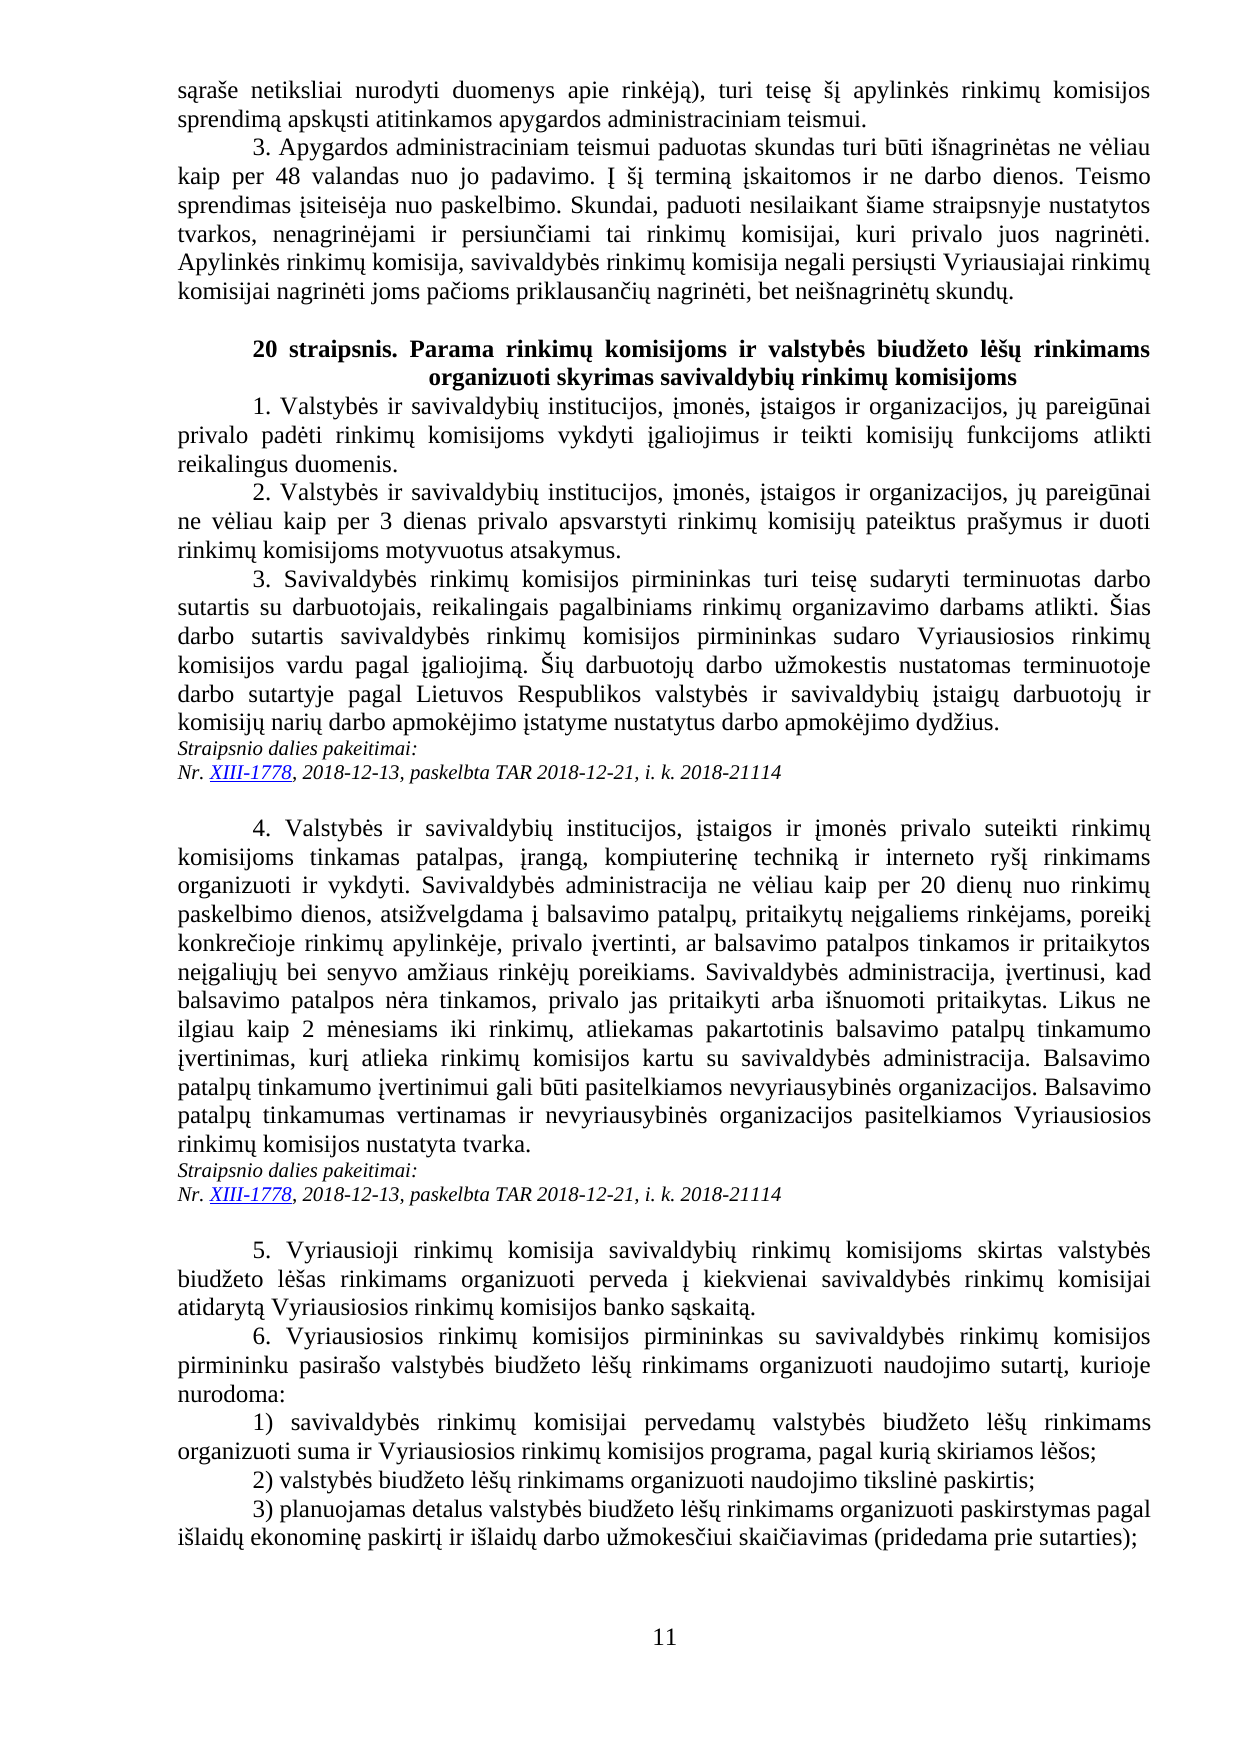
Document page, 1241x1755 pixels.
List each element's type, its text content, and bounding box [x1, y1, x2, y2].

text 4. Valstybės ir savivaldybių institucijos, įstaigos ir įmonės privalo suteikti rinkimų komisijoms tinkamas patalpas, įrangą, kompiuterinę techniką ir interneto ryšį rinkimams organizuoti ir vykdyti. Savivaldybės administracija ne vėliau kaip per 20 dienų nuo rinkimų paskelbimo dienos, atsižvelgdama į balsavimo patalpų, pritaikytų neįgaliems rinkėjams, poreikį konkrečioje rinkimų apylinkėje, privalo įvertinti, ar balsavimo patalpos tinkamos ir pritaikytos neįgaliųjų bei senyvo amžiaus rinkėjų poreikiams. Savivaldybės administracija, įvertinusi, kad balsavimo patalpos nėra tinkamos, privalo jas pritaikyti arba išnuomoti pritaikytas. Likus ne ilgiau kaip 2 mėnesiams iki rinkimų, atliekamas pakartotinis balsavimo patalpų tinkamumo įvertinimas, kurį atlieka rinkimų komisijos kartu su savivaldybės administracija. Balsavimo patalpų tinkamumo įvertinimui gali būti pasitelkiamos nevyriausybinės organizacijos. Balsavimo patalpų tinkamumas vertinamas ir nevyriausybinės organizacijos pasitelkiamos Vyriausiosios rinkimų komisijos nustatyta tvarka. [177, 813, 1152, 1158]
text 2. Valstybės ir savivaldybių institucijos, įmonės, įstaigos ir organizacijos, jų pareigūnai ne vėliau kaip per 3 dienas privalo apsvarstyti rinkimų komisijų pateiktus prašymus ir duoti rinkimų komisijoms motyvuotus atsakymus. [177, 477, 1152, 564]
text Nr. XIII-1778, 2018-12-13, paskelbta TAR 2018-12-21, i. k. 2018-21114 [177, 1182, 1152, 1206]
text Straipsnio dalies pakeitimai: [177, 736, 1152, 760]
text 1) savivaldybės rinkimų komisijai pervedamų valstybės biudžeto lėšų rinkimams organizuoti suma ir Vyriausiosios rinkimų komisijos programa, pagal kurią skiriamos lėšos; [177, 1407, 1152, 1465]
text 3) planuojamas detalus valstybės biudžeto lėšų rinkimams organizuoti paskirstymas pagal išlaidų ekonominę paskirtį ir išlaidų darbo užmokesčiui skaičiavimas (pridedama prie sutarties); [177, 1494, 1152, 1551]
text 20 straipsnis. Parama rinkimų komisijoms ir valstybės biudžeto lėšų rinkimams organizuoti skyrimas savivaldybių rinkimų komisijoms [252, 334, 1152, 391]
text 5. Vyriausioji rinkimų komisija savivaldybių rinkimų komisijoms skirtas valstybės biudžeto lėšas rinkimams organizuoti perveda į kiekvienai savivaldybės rinkimų komisijai atidarytą Vyriausiosios rinkimų komisijos banko sąskaitą. [177, 1235, 1152, 1321]
text 6. Vyriausiosios rinkimų komisijos pirmininkas su savivaldybės rinkimų komisijos pirmininku pasirašo valstybės biudžeto lėšų rinkimams organizuoti naudojimo sutartį, kurioje nurodoma: [177, 1321, 1152, 1407]
text sąraše netiksliai nurodyti duomenys apie rinkėją), turi teisę šį apylinkės rinkimų komisijos sprendimą apskųsti atitinkamos apygardos administraciniam teismui. [177, 75, 1152, 132]
text Nr. XIII-1778, 2018-12-13, paskelbta TAR 2018-12-21, i. k. 2018-21114 [177, 760, 1152, 784]
text 2) valstybės biudžeto lėšų rinkimams organizuoti naudojimo tikslinė paskirtis; [177, 1465, 1152, 1494]
text 3. Savivaldybės rinkimų komisijos pirmininkas turi teisę sudaryti terminuotas darbo sutartis su darbuotojais, reikalingais pagalbiniams rinkimų organizavimo darbams atlikti. Šias darbo sutartis savivaldybės rinkimų komisijos pirmininkas sudaro Vyriausiosios rinkimų komisijos vardu pagal įgaliojimą. Šių darbuotojų darbo užmokestis nustatomas terminuotoje darbo sutartyje pagal Lietuvos Respublikos valstybės ir savivaldybių įstaigų darbuotojų ir komisijų narių darbo apmokėjimo įstatyme nustatytus darbo apmokėjimo dydžius. [177, 564, 1152, 736]
text 3. Apygardos administraciniam teismui paduotas skundas turi būti išnagrinėtas ne vėliau kaip per 48 valandas nuo jo padavimo. Į šį terminą įskaitomos ir ne darbo dienos. Teismo sprendimas įsiteisėja nuo paskelbimo. Skundai, paduoti nesilaikant šiame straipsnyje nustatytos tvarkos, nenagrinėjami ir persiunčiami tai rinkimų komisijai, kuri privalo juos nagrinėti. Apylinkės rinkimų komisija, savivaldybės rinkimų komisija negali persiųsti Vyriausiajai rinkimų komisijai nagrinėti joms pačioms priklausančių nagrinėti, bet neišnagrinėtų skundų. [177, 132, 1152, 305]
text Straipsnio dalies pakeitimai: [177, 1158, 1152, 1182]
text 1. Valstybės ir savivaldybių institucijos, įmonės, įstaigos ir organizacijos, jų pareigūnai privalo padėti rinkimų komisijoms vykdyti įgaliojimus ir teikti komisijų funkcijoms atlikti reikalingus duomenis. [177, 391, 1152, 477]
